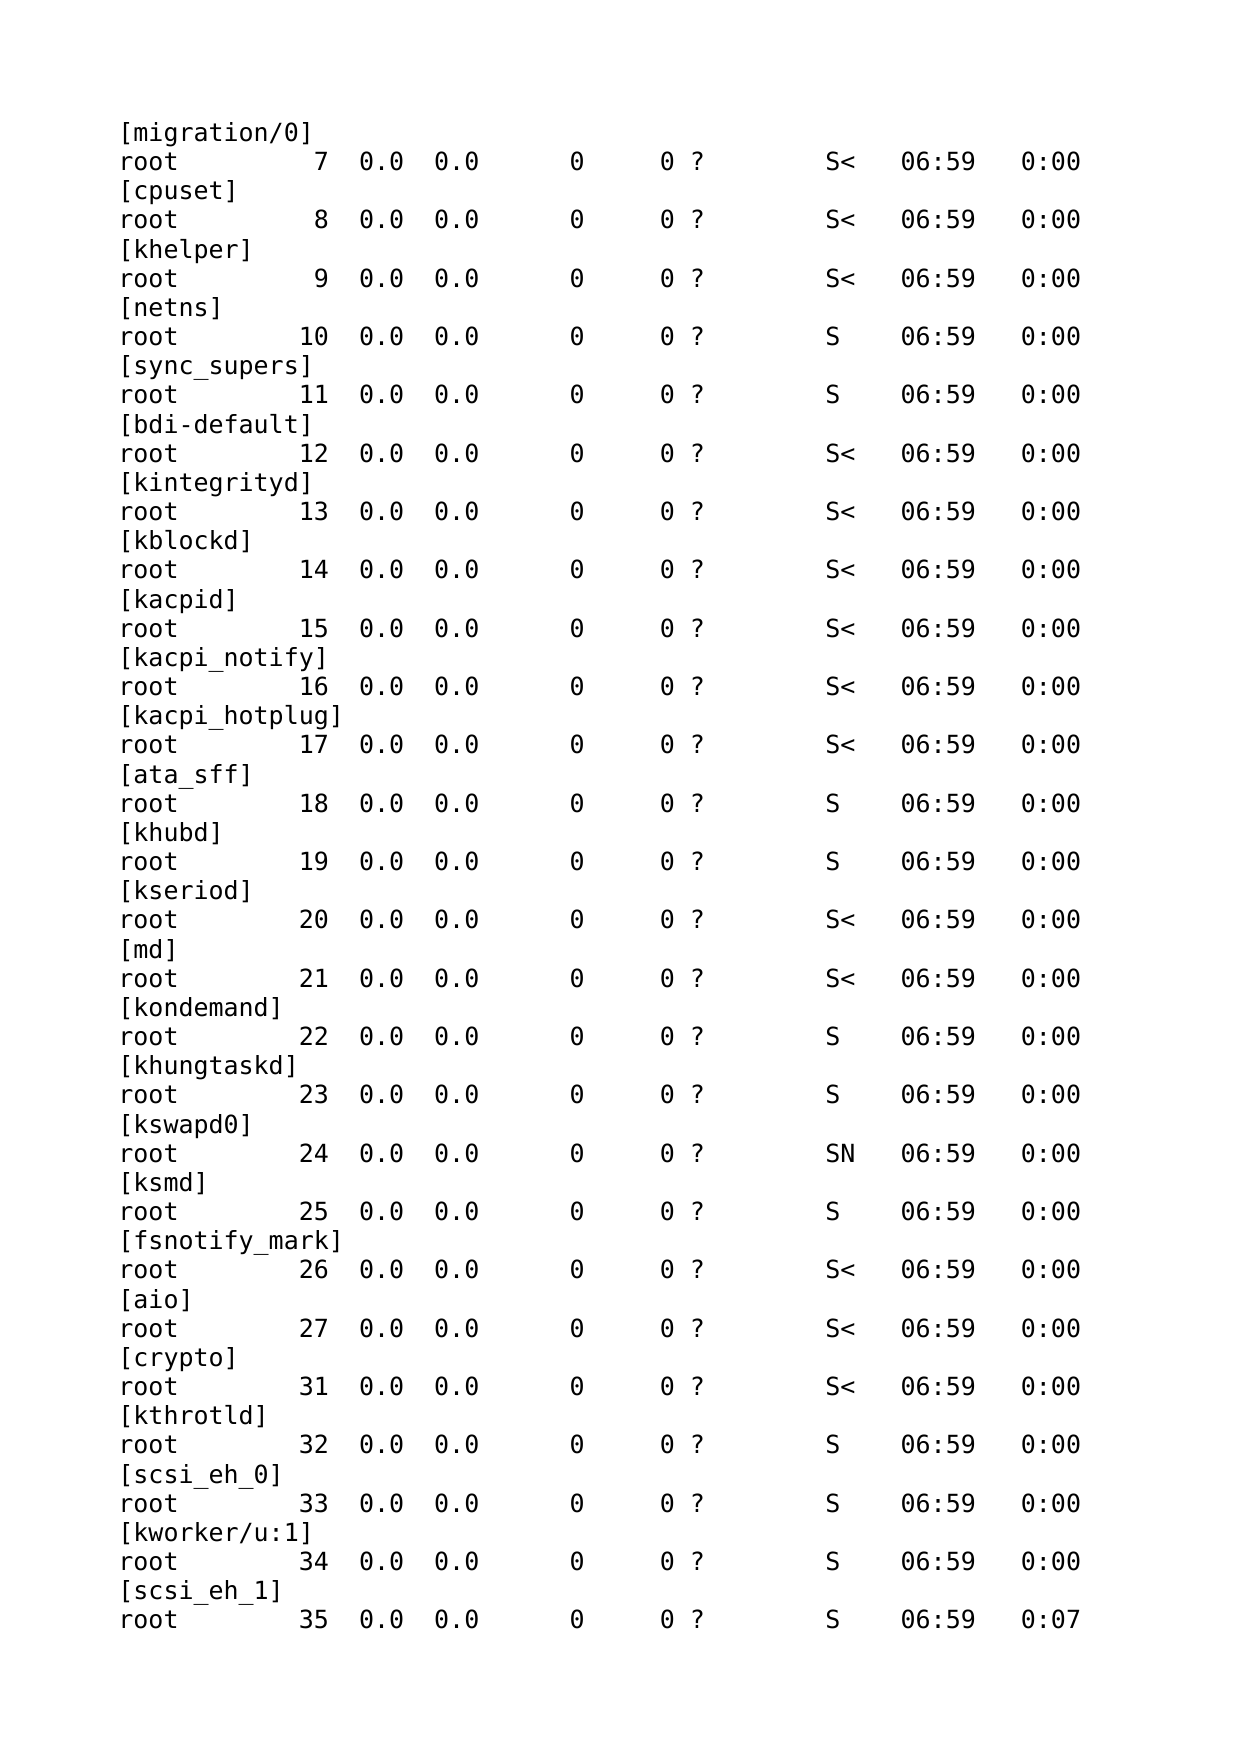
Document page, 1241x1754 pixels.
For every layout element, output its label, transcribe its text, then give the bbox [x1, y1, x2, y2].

text [migration/0] root 7 0.0 0.0 0 0 ? S< 06:59 0:00 [cpuset] root 8 0.0 0.0 0 0 ? S< 06:59 0:00 [khelper] root 9 0.0 0.0 0 0 ? S< 06:59 0:00 [netns] root 10 0.0 0.0 0 0 ? S 06:59 0:00 [sync_supers] root 11 0.0 0.0 0 0 ? S 06:59 0:00 [bdi-default] root 12 0.0 0.0 0 0 ? S< 06:59 0:00 [kintegrityd] root 13 0.0 0.0 0 0 ? S< 06:59 0:00 [kblockd] root 14 0.0 0.0 0 0 ? S< 06:59 0:00 [kacpid] root 15 0.0 0.0 0 0 ? S< 06:59 0:00 [kacpi_notify] root 16 0.0 0.0 0 0 ? S< 06:59 0:00 [kacpi_hotplug] root 17 0.0 0.0 0 0 ? S< 06:59 0:00 [ata_sff] root 18 0.0 0.0 0 0 ? S 06:59 0:00 [khubd] root 19 0.0 0.0 0 0 ? S 06:59 0:00 [kseriod] root 20 0.0 0.0 0 0 ? S< 06:59 0:00 [md] root 21 0.0 0.0 0 0 ? S< 06:59 0:00 [kondemand] root 22 0.0 0.0 0 0 ? S 06:59 0:00 [khungtaskd] root 23 0.0 0.0 0 0 ? S 06:59 0:00 [kswapd0] root 24 0.0 0.0 0 0 ? SN 06:59 0:00 [ksmd] root 25 0.0 0.0 0 0 ? S 06:59 0:00 [fsnotify_mark] root 26 0.0 0.0 0 0 ? S< 06:59 0:00 [aio] root 27 0.0 0.0 0 0 ? S< 06:59 0:00 [crypto] root 31 0.0 0.0 0 0 ? S< 06:59 0:00 [kthrotld] root 32 0.0 0.0 0 0 ? S 06:59 0:00 [scsi_eh_0] root 33 0.0 0.0 0 0 ? S 06:59 0:00 [kworker/u:1] root 34 0.0 0.0 0 0 ? S 06:59 0:00 [scsi_eh_1] root 35 0.0 0.0 0 0 ? S 06:59 0:07 [118, 118, 1122, 1635]
